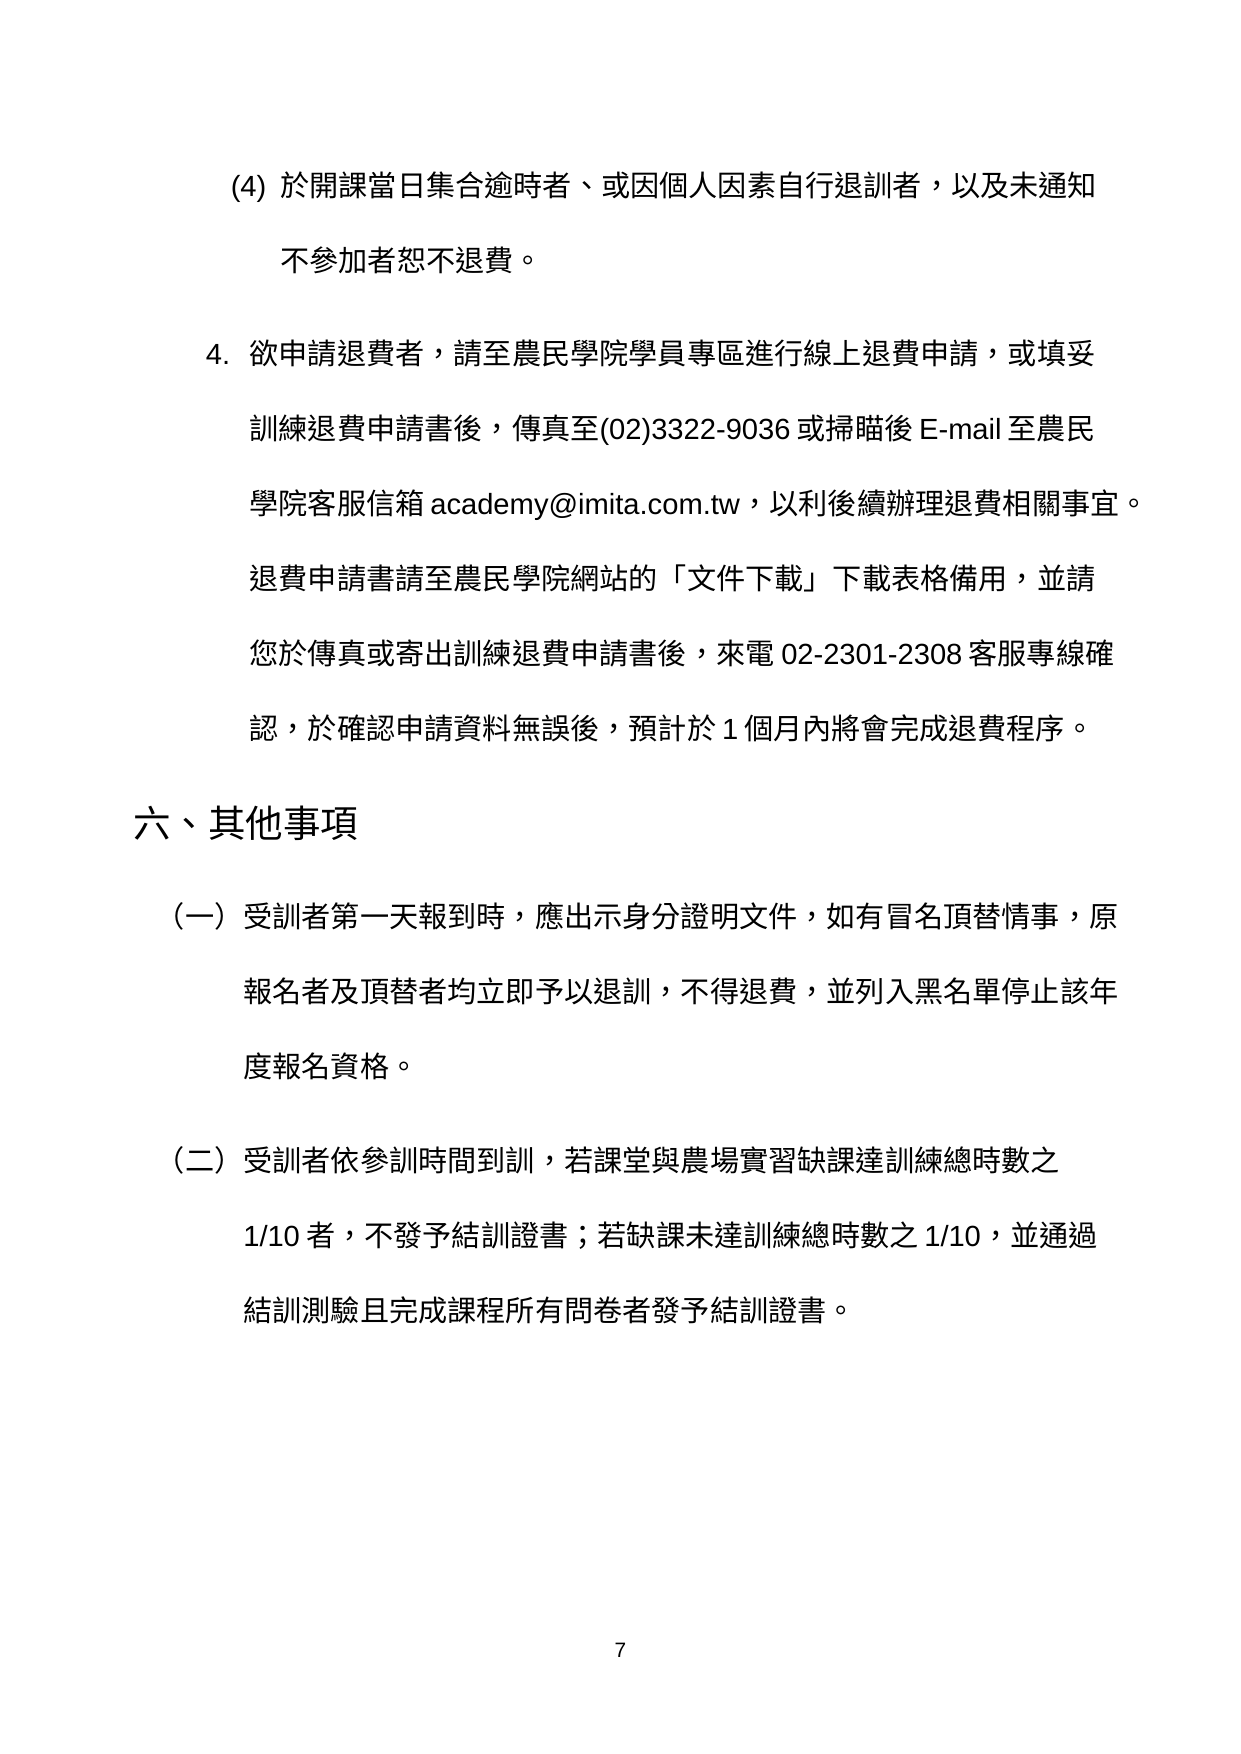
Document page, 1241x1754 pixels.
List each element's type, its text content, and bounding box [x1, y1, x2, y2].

subtitle 於開課當日集合逾時者、或因個人因素自行退訓者，以及未通知不參加者恕不退費。 [231, 146, 1122, 296]
subtitle 受訓者第一天報到時，應出示身分證明文件，如有冒名頂替情事，原報名者及頂替者均立即予以退訓，不得退費，並列入黑名單停止該年度報名資格。 [156, 877, 1122, 1102]
subtitle 其他事項 [133, 783, 1122, 858]
subtitle 受訓者依參訓時間到訓，若課堂與農場實習缺課達訓練總時數之1/10者，不發予結訓證書；若缺課未達訓練總時數之1/10，並通過結訓測驗且完成課程所有問卷者發予結訓證書。 [156, 1121, 1122, 1346]
subtitle 欲申請退費者，請至農民學院學員專區進行線上退費申請，或填妥訓練退費申請書後，傳真至(02)3322-9036或掃瞄後E-mail至農民學院客服信箱academy@imita.com.tw，以利後續辦理退費相關事宜。退費申請書請至農民學院網站的「文件下載」下載表格備用，並請您於傳真或寄出訓練退費申請書後，來電 02-2301-2308客服專線確認，於確認申請資料無誤後，預計於1個月內將會完成退費程序。 [206, 314, 1122, 764]
